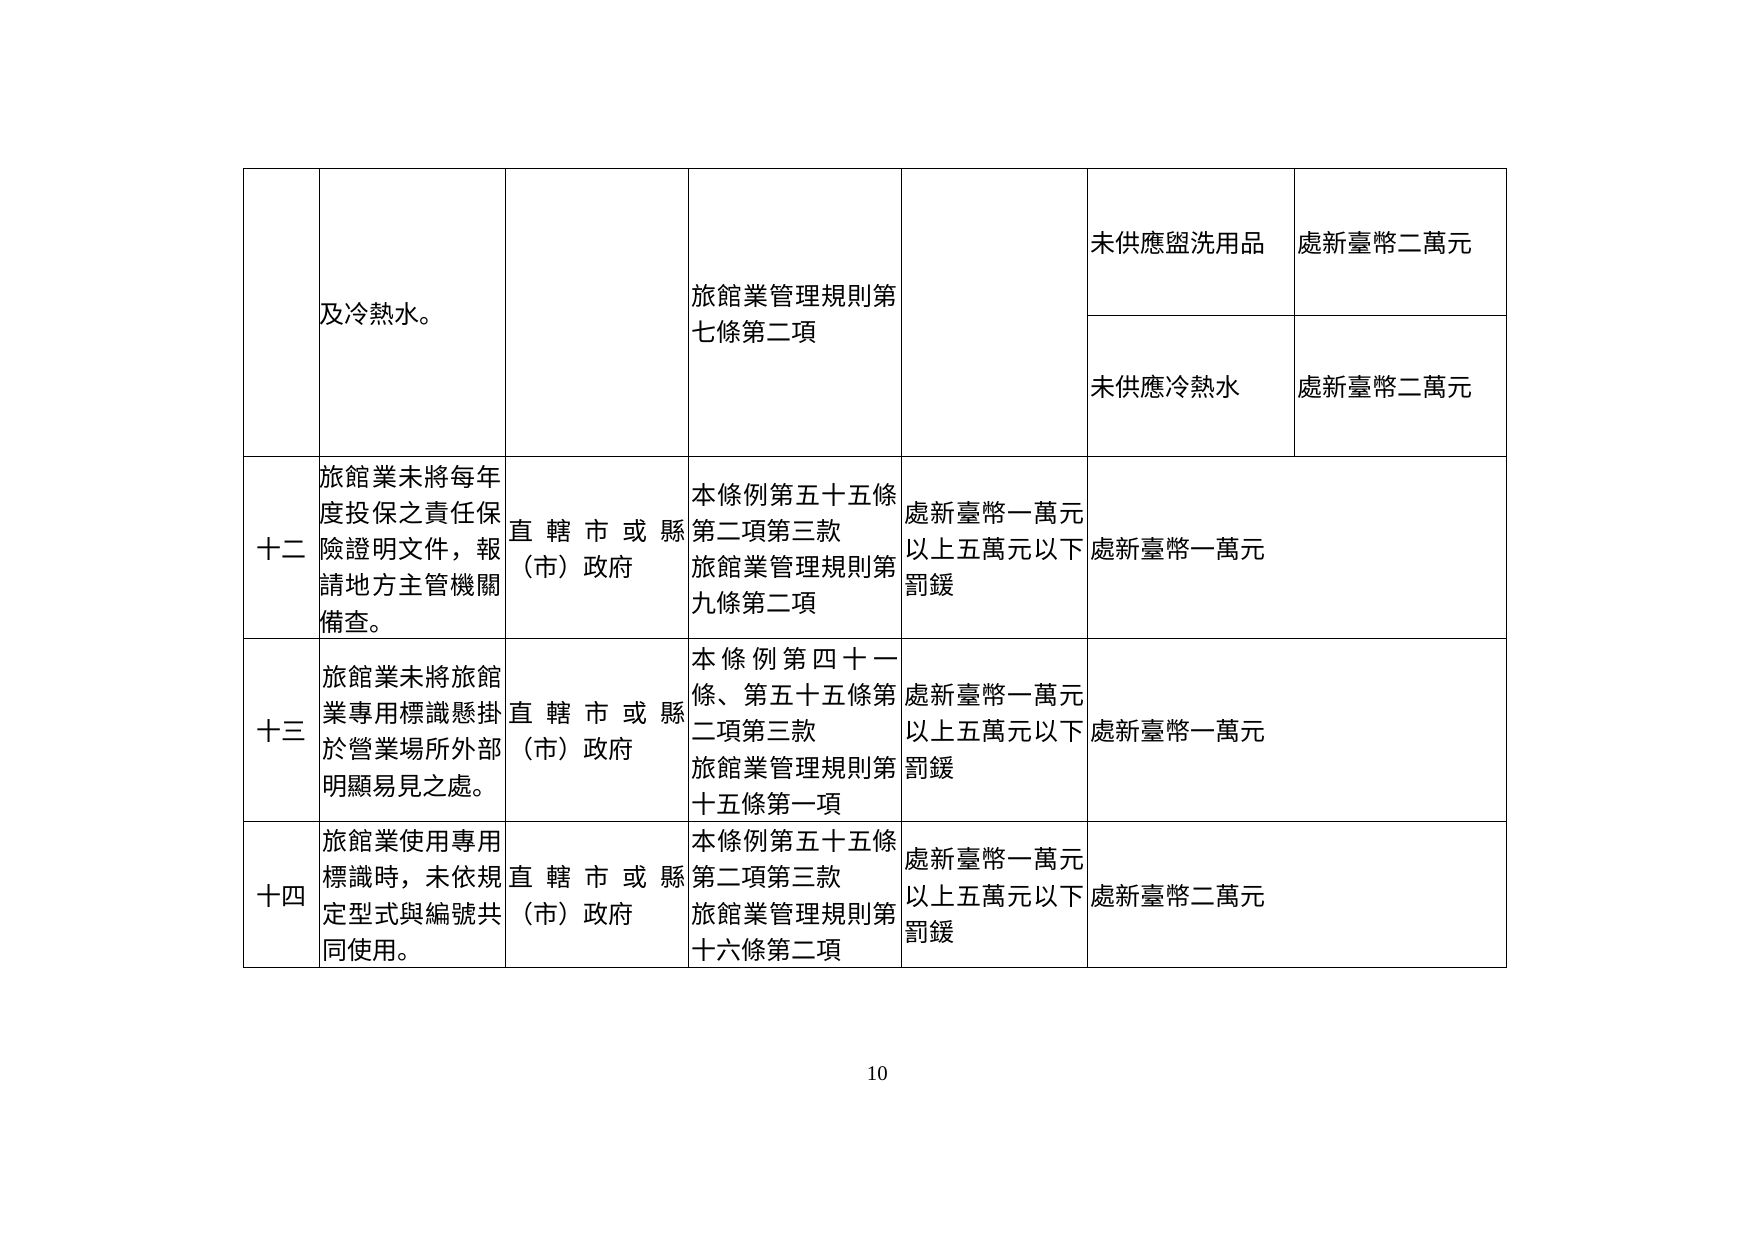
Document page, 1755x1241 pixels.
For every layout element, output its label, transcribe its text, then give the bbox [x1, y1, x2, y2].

table_cell 處新臺幣一萬元 [1088, 639, 1506, 821]
table_cell 直轄市或縣（市）政府 [506, 639, 688, 821]
table_cell 本條例第四十一條、第五十五條第二項第三款 旅館業管理規則第十五條第一項 [689, 639, 901, 821]
table_cell 處新臺幣二萬元 [1088, 822, 1506, 967]
table_cell 旅館業使用專用標識時，未依規定型式與編號共同使用。 [320, 822, 505, 967]
table_cell 處新臺幣一萬元以上五萬元以下罰鍰 [902, 822, 1087, 967]
table_cell 十四 [244, 822, 319, 967]
table_cell 處新臺幣二萬元 [1295, 316, 1506, 456]
table_cell 處新臺幣二萬元 [1295, 169, 1506, 315]
table_cell [506, 169, 688, 456]
table_cell 及冷熱水。 [320, 169, 505, 456]
table_cell 處新臺幣一萬元以上五萬元以下罰鍰 [902, 639, 1087, 821]
table_cell 未供應盥洗用品 [1088, 169, 1294, 315]
table_cell 直轄市或縣（市）政府 [506, 822, 688, 967]
table_cell 未供應冷熱水 [1088, 316, 1294, 456]
table_cell [902, 169, 1087, 456]
table_cell 處新臺幣一萬元以上五萬元以下罰鍰 [902, 457, 1087, 638]
table_cell 旅館業未將旅館業專用標識懸掛於營業場所外部明顯易見之處。 [320, 639, 505, 821]
table_cell 本條例第五十五條第二項第三款 旅館業管理規則第十六條第二項 [689, 822, 901, 967]
table_cell 十二 [244, 457, 319, 638]
table_cell [244, 169, 319, 456]
table_cell 旅館業未將每年度投保之責任保險證明文件，報請地方主管機關備查。 [320, 457, 505, 638]
table_cell 直轄市或縣（市）政府 [506, 457, 688, 638]
table_cell 處新臺幣一萬元 [1088, 457, 1506, 638]
table_cell 旅館業管理規則第七條第二項 [689, 169, 901, 456]
table_cell 十三 [244, 639, 319, 821]
table_cell 本條例第五十五條第二項第三款 旅館業管理規則第九條第二項 [689, 457, 901, 638]
